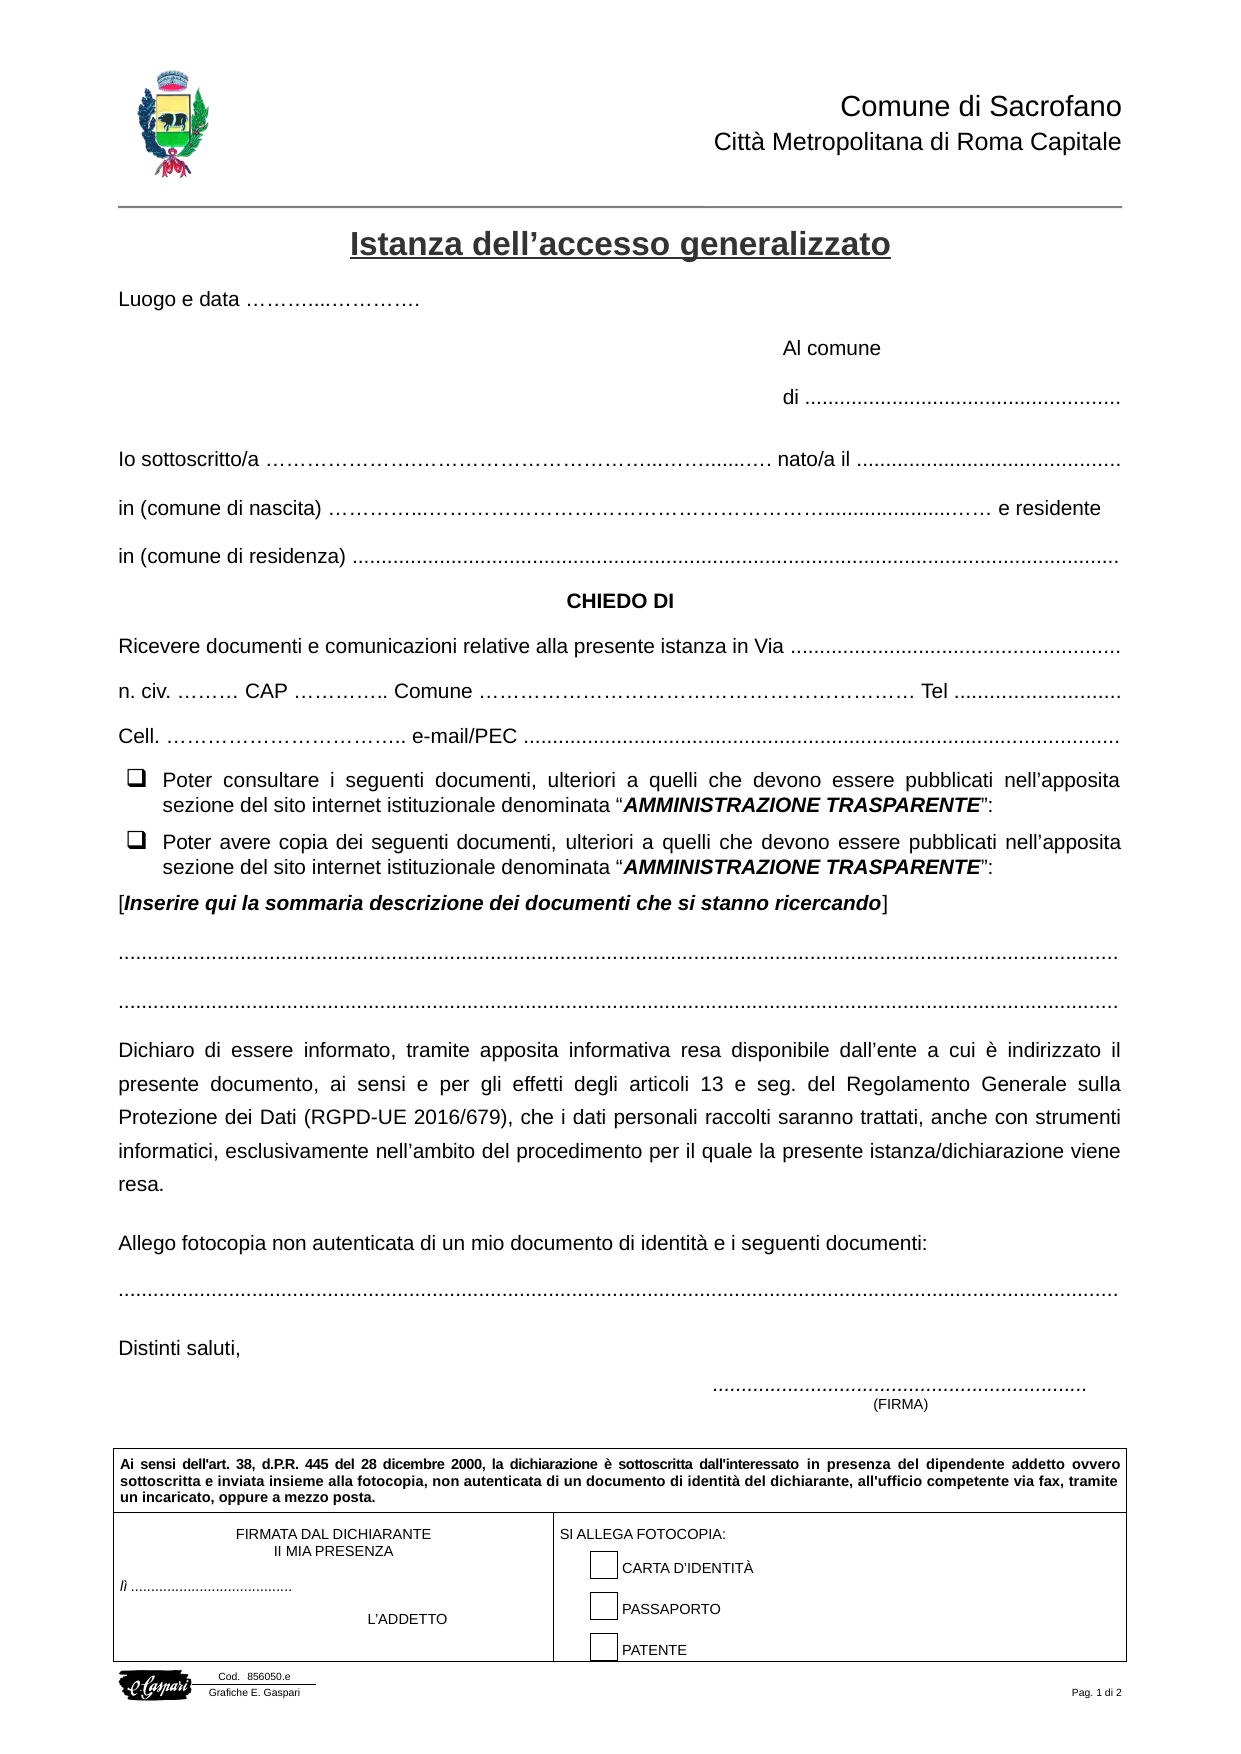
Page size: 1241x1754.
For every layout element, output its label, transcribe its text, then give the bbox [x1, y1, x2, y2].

text CHIEDO DI [118, 589, 1122, 613]
text in (comune di nascita) …………...…………………………………………………......................…… e residente [118, 495, 1122, 519]
table_cell FIRMATA DAL DICHIARANTE II MIA PRESENZA lì ........................................ L’ADDETTO [114, 1513, 553, 1661]
subtitle Istanza dell’accesso generalizzato [118, 224, 1122, 262]
text (FIRMA) [679, 1396, 1122, 1413]
text Città Metropolitana di Roma Capitale [224, 127, 1122, 156]
table_cell SI ALLEGA FOTOCOPIA: CARTA D’IDENTITÀ PASSAPORTO PATENTE [554, 1513, 1126, 1661]
text Luogo e data ………....…………. [118, 287, 1122, 311]
list Poter avere copia dei seguenti documenti, ulteriori a quelli che devono essere pubblicati nell’apposita sezione del sito internet istituzionale denominata “AMMINISTRAZIONE TRASPARENTE”: [125, 830, 1122, 879]
text Dichiaro di essere informato, tramite apposita informativa resa disponibile dall’ente a cui è indirizzato il presente documento, ai sensi e per gli effetti degli articoli 13 e seg. del Regolamento Generale sulla Protezione dei Dati (RGPD-UE 2016/679), che i dati personali raccolti saranno trattati, anche con strumenti informatici, esclusivamente nell’ambito del procedimento per il quale la presente istanza/dichiarazione viene resa. [118, 1038, 1122, 1196]
text Allego fotocopia non autenticata di un mio documento di identità e i seguenti documenti: [118, 1231, 1122, 1255]
text Io sottoscritto/a ………………….……………………………...…….......…. nato/a il [118, 446, 1122, 470]
text ................................................................. [679, 1372, 1122, 1396]
text in (comune di residenza) [118, 544, 1122, 568]
text Cell. …………………………….. e-mail/PEC [118, 723, 1122, 747]
list Poter consultare i seguenti documenti, ulteriori a quelli che devono essere pubblicati nell’apposita sezione del sito internet istituzionale denominata “AMMINISTRAZIONE TRASPARENTE”: [125, 768, 1122, 817]
text Distinti saluti, [118, 1335, 1122, 1359]
text [Inserire qui la sommaria descrizione dei documenti che si stanno ricercando] [118, 891, 1122, 915]
table_header Ai sensi dell'art. 38, d.P.R. 445 del 28 dicembre 2000, la dichiarazione è sottoscritta dall'interessato in presenza del dipendente addetto ovvero sottoscritta e inviata insieme alla fotocopia, non autenticata di un documento di identità del dichiarante, all'ufficio competente via fax, tramite un incaricato, oppure a mezzo posta. [114, 1449, 1126, 1512]
text Comune di Sacrofano [224, 89, 1122, 122]
text Ricevere documenti e comunicazioni relative alla presente istanza in Via [118, 634, 1122, 658]
text di [783, 385, 1122, 409]
picture [122, 58, 224, 189]
picture [118, 1669, 192, 1701]
text Al comune [783, 336, 1122, 360]
text n. civ. ……… CAP ………….. Comune ……………………………………………………… Tel [118, 679, 1122, 703]
